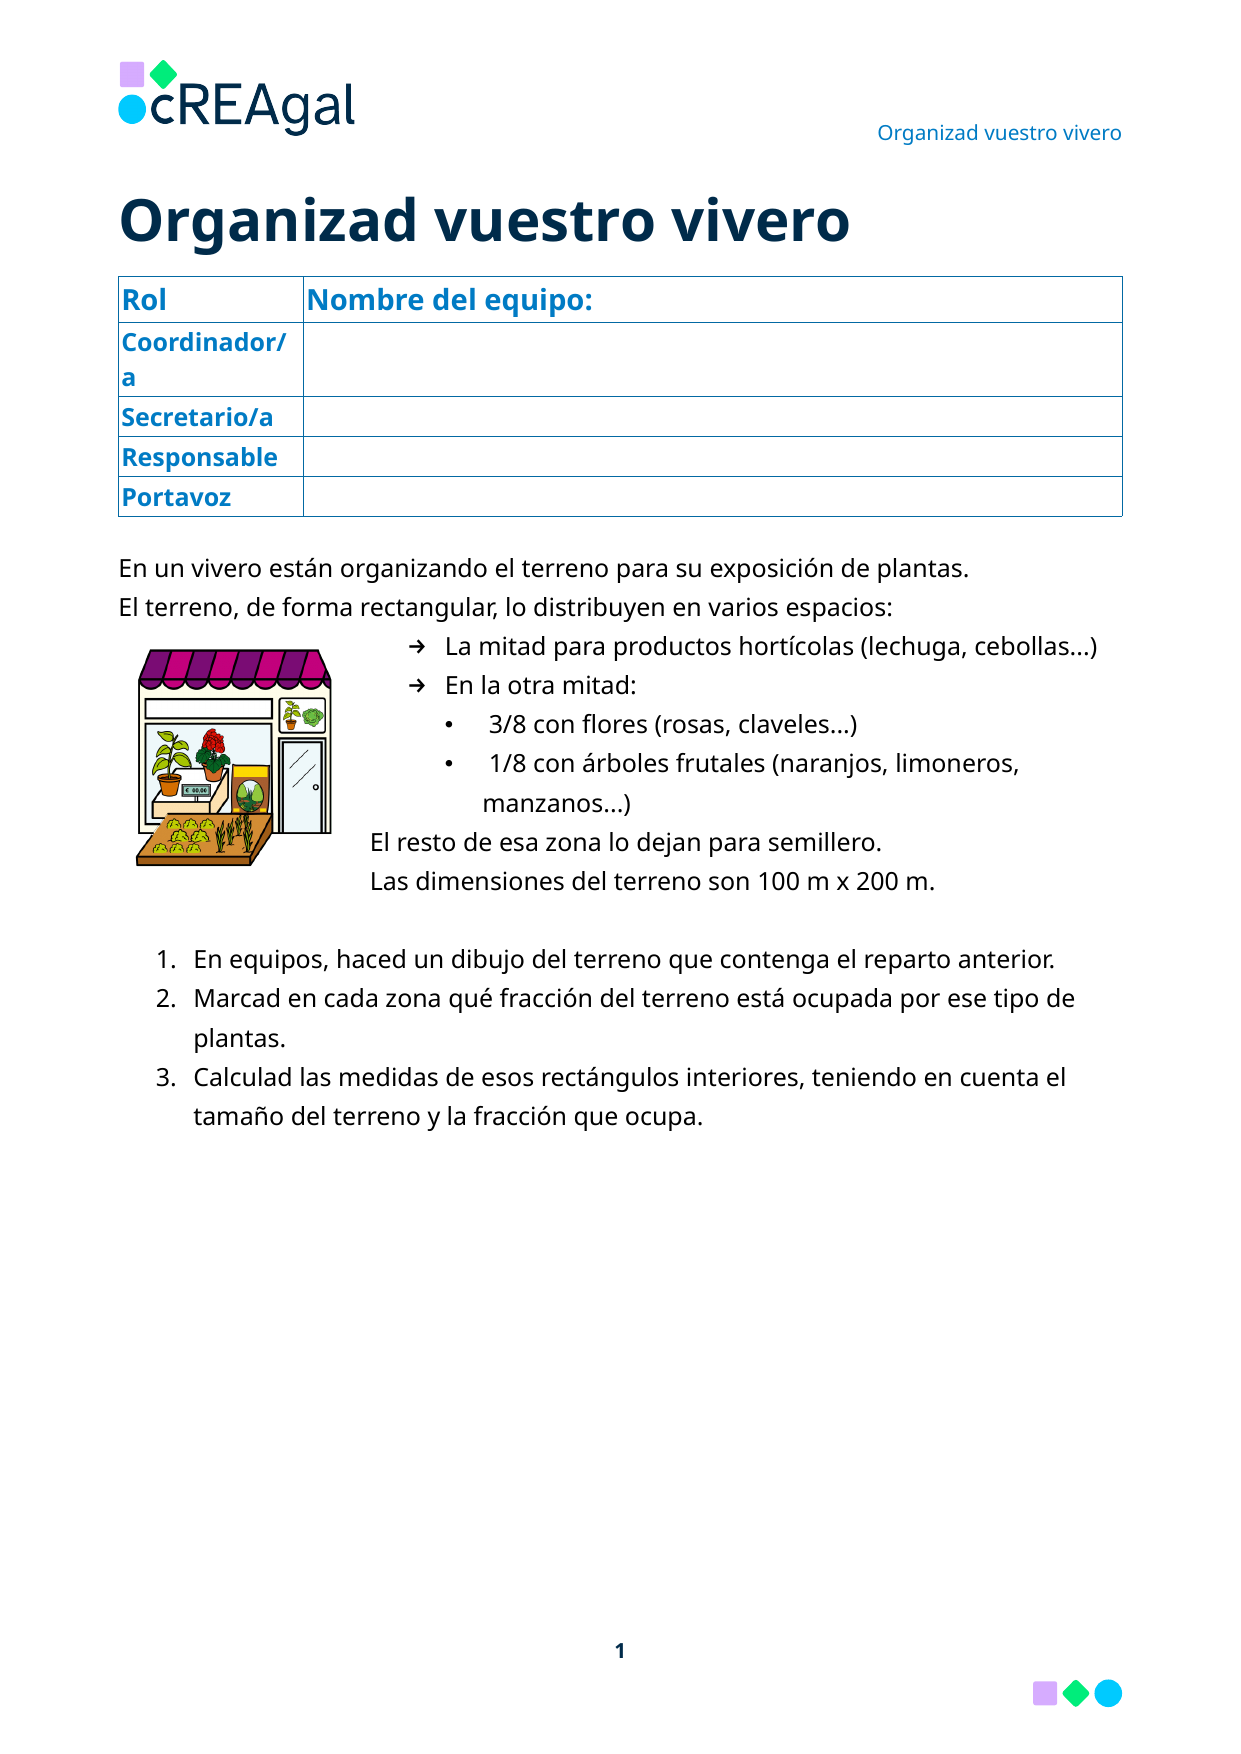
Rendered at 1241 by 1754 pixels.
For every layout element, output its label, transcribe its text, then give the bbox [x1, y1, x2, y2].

list Marcad en cada zona qué fracción del terreno está ocupada por ese tipo de plantas. [156, 981, 1122, 1054]
list La mitad para productos hortícolas (lechuga, cebollas...) [156, 629, 1122, 663]
list En equipos, haced un dibujo del terreno que contenga el reparto anterior. [156, 942, 1122, 976]
table_cell [304, 323, 1122, 396]
list En la otra mitad: [358, 668, 1122, 702]
list 3/8 con flores (rosas, claveles...) [358, 707, 1122, 741]
text El terreno, de forma rectangular, lo distribuyen en varios espacios: [118, 589, 1122, 623]
picture [118, 60, 355, 136]
picture [129, 643, 358, 872]
table_cell [304, 477, 1122, 516]
table_cell [304, 437, 1122, 476]
table_cell [304, 397, 1122, 436]
subtitle Organizad vuestro vivero [118, 179, 1122, 259]
list Calculad las medidas de esos rectángulos interiores, teniendo en cuenta el tamaño del terreno y la fracción que ocupa. [156, 1059, 1122, 1133]
table_cell Portavoz [119, 477, 303, 516]
table_cell Coordinador/a [119, 323, 303, 396]
text Las dimensiones del terreno son 100 m x 200 m. [118, 864, 1122, 898]
table_cell Secretario/a [119, 397, 303, 436]
text En un vivero están organizando el terreno para su exposición de plantas. [118, 550, 1122, 584]
table_header Rol [119, 277, 303, 322]
list 1/8 con árboles frutales (naranjos, limoneros, manzanos...) [358, 746, 1122, 819]
table_header Nombre del equipo: [304, 277, 1122, 322]
text El resto de esa zona lo dejan para semillero. [358, 824, 1122, 858]
table_cell Responsable [119, 437, 303, 476]
